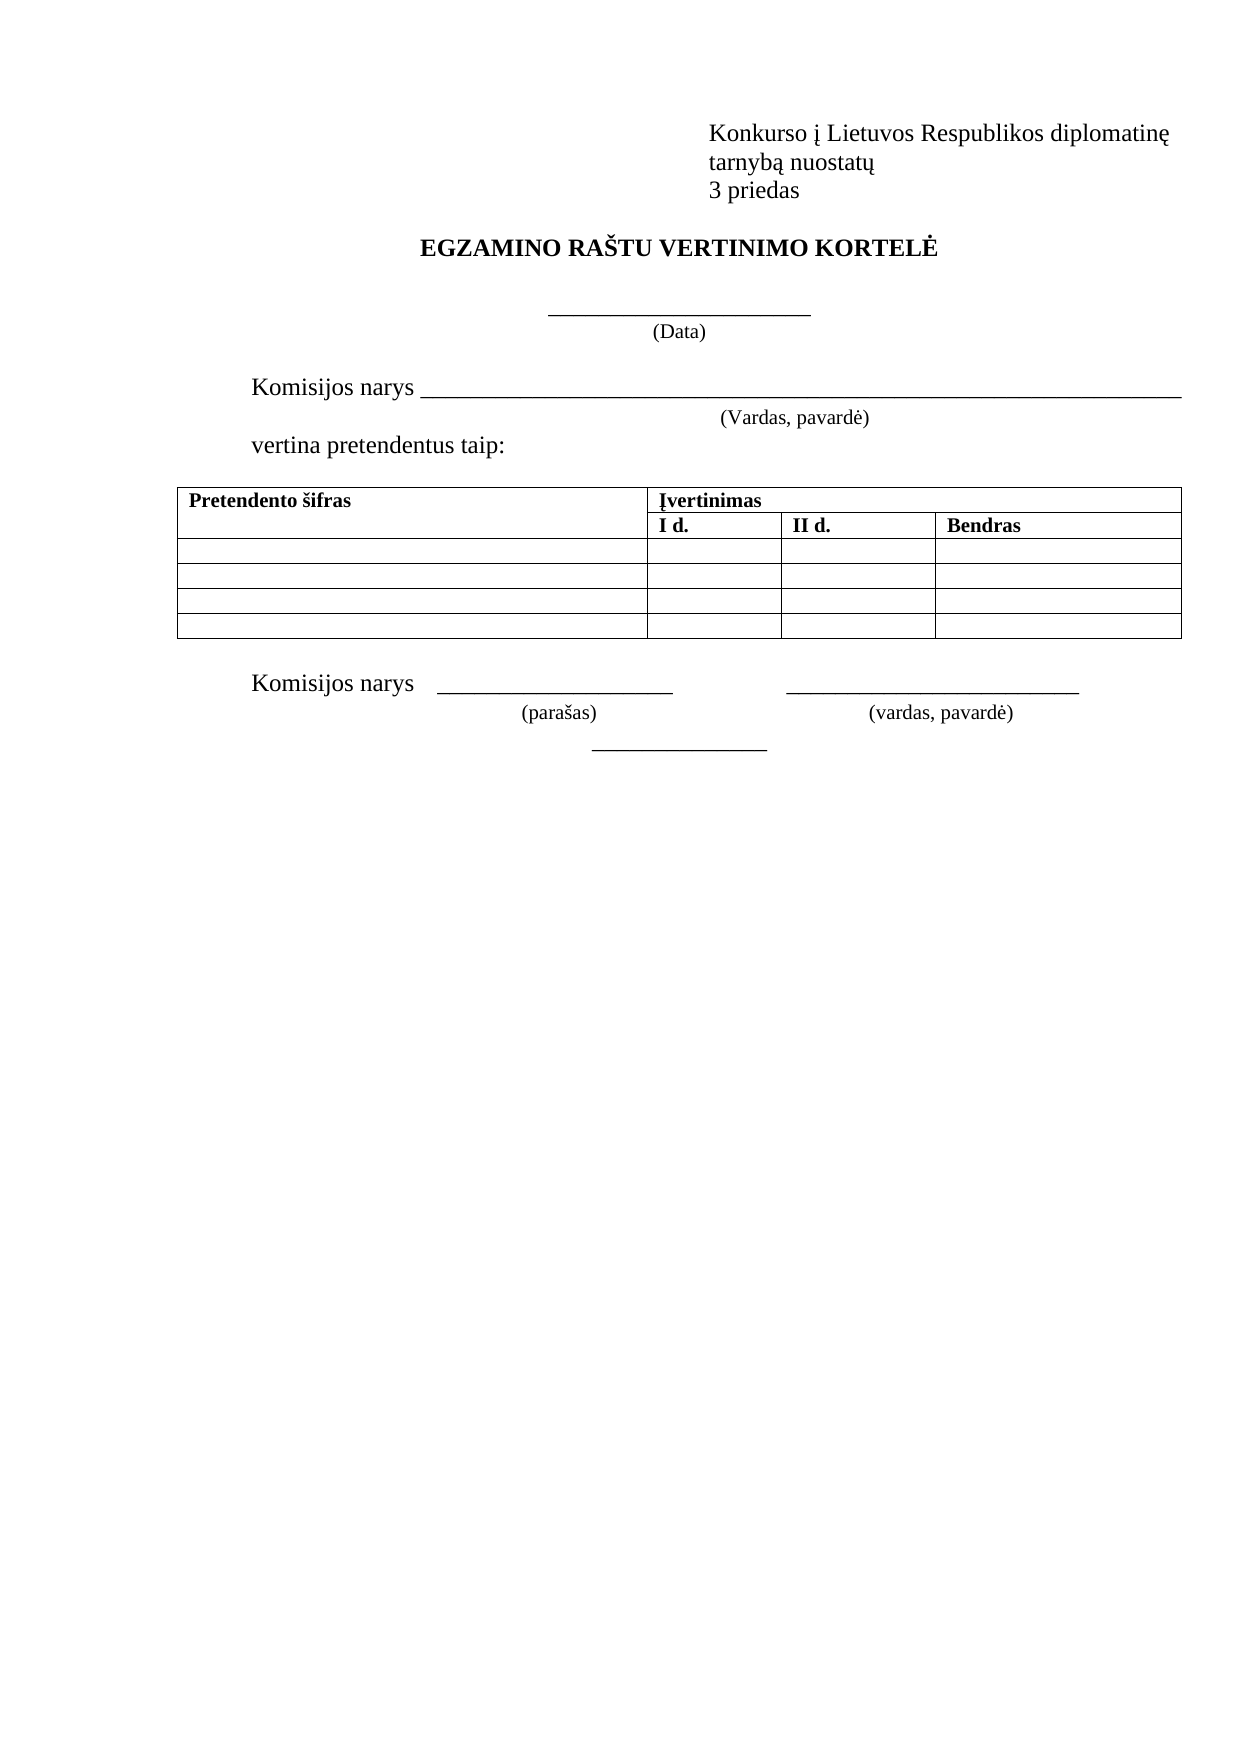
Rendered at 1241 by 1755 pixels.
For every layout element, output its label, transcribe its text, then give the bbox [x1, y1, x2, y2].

table_cell [936, 564, 1181, 588]
text ______________ [177, 725, 1181, 754]
table_cell [782, 589, 935, 613]
table_cell [648, 614, 781, 638]
table_cell [648, 564, 781, 588]
text _____________________ [177, 291, 1181, 319]
table_cell [782, 564, 935, 588]
table_cell [936, 614, 1181, 638]
text 3 priedas [177, 176, 1181, 204]
table_cell [782, 539, 935, 562]
text (Data) [177, 319, 1181, 343]
text tarnybą nuostatų [177, 147, 1181, 176]
table_cell [178, 589, 647, 613]
text (parašas) (vardas, pavardė) [177, 696, 1181, 725]
table_cell I d. [648, 513, 781, 537]
table_cell [648, 589, 781, 613]
table_cell [648, 539, 781, 562]
table_cell [782, 614, 935, 638]
text (Vardas, pavardė) [177, 401, 1181, 430]
table_cell [936, 539, 1181, 562]
text vertina pretendentus taip: [177, 430, 1181, 458]
text EGZAMINO RAŠTU VERTINIMO KORTELĖ [177, 233, 1181, 262]
table_cell Bendras [936, 513, 1181, 537]
table_header Įvertinimas [648, 488, 1181, 512]
text Konkurso į Lietuvos Respublikos diplomatinę [709, 118, 1181, 147]
text Komisijos narys [177, 668, 1181, 696]
table_cell II d. [782, 513, 935, 537]
table_cell [178, 614, 647, 638]
table_cell [178, 539, 647, 562]
table_cell [936, 589, 1181, 613]
table_cell [178, 564, 647, 588]
text Komisijos narys [177, 372, 1181, 401]
table_header Pretendento šifras [178, 488, 647, 537]
